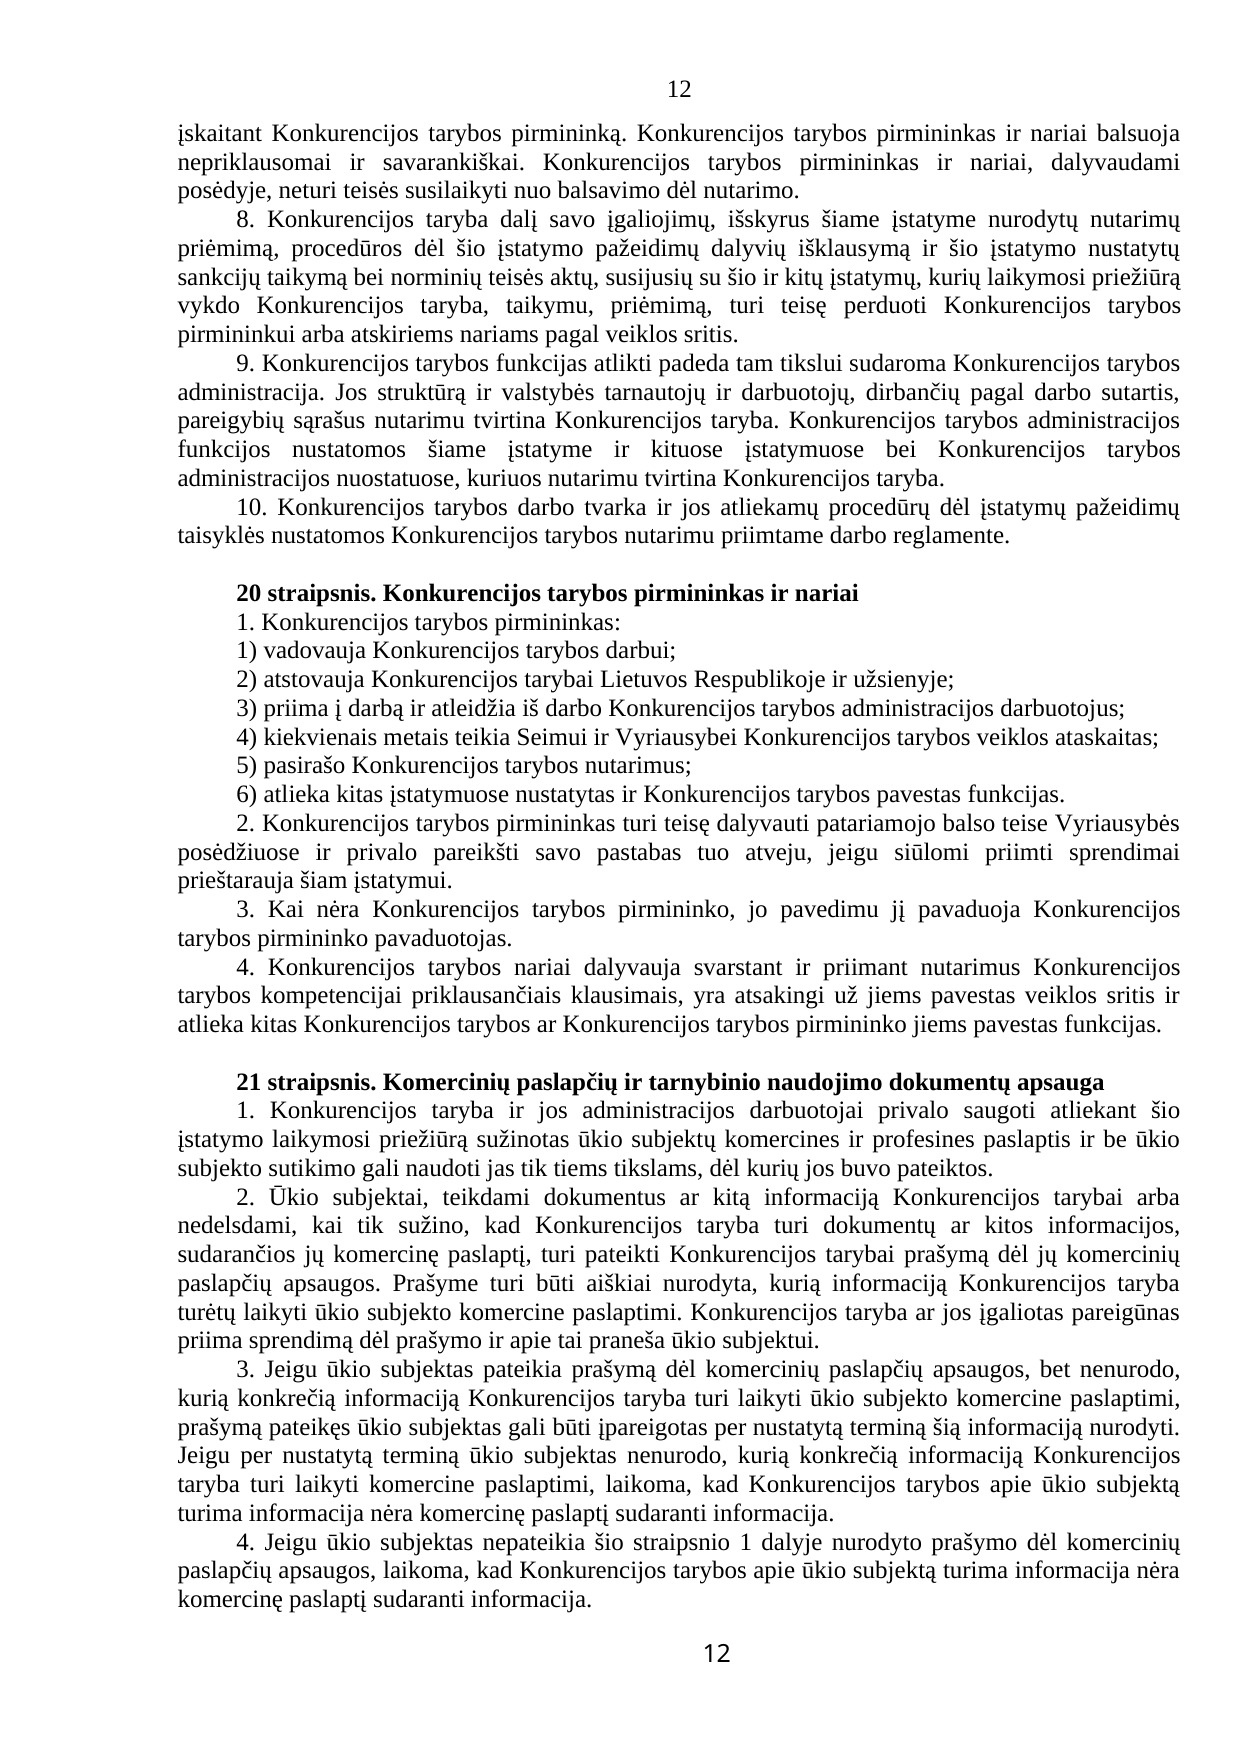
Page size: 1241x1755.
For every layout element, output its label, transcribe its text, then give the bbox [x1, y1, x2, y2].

text 4. Jeigu ūkio subjektas nepateikia šio straipsnio 1 dalyje nurodyto prašymo dėl komercinių paslapčių apsaugos, laikoma, kad Konkurencijos tarybos apie ūkio subjektą turima informacija nėra komercinę paslaptį sudaranti informacija. [177, 1527, 1181, 1613]
text 9. Konkurencijos tarybos funkcijas atlikti padeda tam tikslui sudaroma Konkurencijos tarybos administracija. Jos struktūrą ir valstybės tarnautojų ir darbuotojų, dirbančių pagal darbo sutartis, pareigybių sąrašus nutarimu tvirtina Konkurencijos taryba. Konkurencijos tarybos administracijos funkcijos nustatomos šiame įstatyme ir kituose įstatymuose bei Konkurencijos tarybos administracijos nuostatuose, kuriuos nutarimu tvirtina Konkurencijos taryba. [177, 348, 1181, 492]
text 10. Konkurencijos tarybos darbo tvarka ir jos atliekamų procedūrų dėl įstatymų pažeidimų taisyklės nustatomos Konkurencijos tarybos nutarimu priimtame darbo reglamente. [177, 492, 1181, 549]
text 3. Jeigu ūkio subjektas pateikia prašymą dėl komercinių paslapčių apsaugos, bet nenurodo, kurią konkrečią informaciją Konkurencijos taryba turi laikyti ūkio subjekto komercine paslaptimi, prašymą pateikęs ūkio subjektas gali būti įpareigotas per nustatytą terminą šią informaciją nurodyti. Jeigu per nustatytą terminą ūkio subjektas nenurodo, kurią konkrečią informaciją Konkurencijos taryba turi laikyti komercine paslaptimi, laikoma, kad Konkurencijos tarybos apie ūkio subjektą turima informacija nėra komercinę paslaptį sudaranti informacija. [177, 1354, 1181, 1527]
text 21 straipsnis. Komercinių paslapčių ir tarnybinio naudojimo dokumentų apsauga [177, 1067, 1181, 1096]
text 1. Konkurencijos tarybos pirmininkas: [177, 607, 1181, 636]
text 4) kiekvienais metais teikia Seimui ir Vyriausybei Konkurencijos tarybos veiklos ataskaitas; [177, 722, 1181, 751]
text įskaitant Konkurencijos tarybos pirmininką. Konkurencijos tarybos pirmininkas ir nariai balsuoja nepriklausomai ir savarankiškai. Konkurencijos tarybos pirmininkas ir nariai, dalyvaudami posėdyje, neturi teisės susilaikyti nuo balsavimo dėl nutarimo. [177, 118, 1181, 204]
text 3. Kai nėra Konkurencijos tarybos pirmininko, jo pavedimu jį pavaduoja Konkurencijos tarybos pirmininko pavaduotojas. [177, 894, 1181, 952]
text 5) pasirašo Konkurencijos tarybos nutarimus; [177, 751, 1181, 779]
text 3) priima į darbą ir atleidžia iš darbo Konkurencijos tarybos administracijos darbuotojus; [177, 693, 1181, 722]
text 6) atlieka kitas įstatymuose nustatytas ir Konkurencijos tarybos pavestas funkcijas. [177, 779, 1181, 808]
text 2. Konkurencijos tarybos pirmininkas turi teisę dalyvauti patariamojo balso teise Vyriausybės posėdžiuose ir privalo pareikšti savo pastabas tuo atveju, jeigu siūlomi priimti sprendimai prieštarauja šiam įstatymui. [177, 808, 1181, 894]
text 8. Konkurencijos taryba dalį savo įgaliojimų, išskyrus šiame įstatyme nurodytų nutarimų priėmimą, procedūros dėl šio įstatymo pažeidimų dalyvių išklausymą ir šio įstatymo nustatytų sankcijų taikymą bei norminių teisės aktų, susijusių su šio ir kitų įstatymų, kurių laikymosi priežiūrą vykdo Konkurencijos taryba, taikymu, priėmimą, turi teisę perduoti Konkurencijos tarybos pirmininkui arba atskiriems nariams pagal veiklos sritis. [177, 204, 1181, 348]
text 1) vadovauja Konkurencijos tarybos darbui; [177, 636, 1181, 664]
text 1. Konkurencijos taryba ir jos administracijos darbuotojai privalo saugoti atliekant šio įstatymo laikymosi priežiūrą sužinotas ūkio subjektų komercines ir profesines paslaptis ir be ūkio subjekto sutikimo gali naudoti jas tik tiems tikslams, dėl kurių jos buvo pateiktos. [177, 1096, 1181, 1182]
text 20 straipsnis. Konkurencijos tarybos pirmininkas ir nariai [177, 578, 1181, 607]
text 4. Konkurencijos tarybos nariai dalyvauja svarstant ir priimant nutarimus Konkurencijos tarybos kompetencijai priklausančiais klausimais, yra atsakingi už jiems pavestas veiklos sritis ir atlieka kitas Konkurencijos tarybos ar Konkurencijos tarybos pirmininko jiems pavestas funkcijas. [177, 952, 1181, 1038]
text 2) atstovauja Konkurencijos tarybai Lietuvos Respublikoje ir užsienyje; [177, 664, 1181, 693]
text 2. Ūkio subjektai, teikdami dokumentus ar kitą informaciją Konkurencijos tarybai arba nedelsdami, kai tik sužino, kad Konkurencijos taryba turi dokumentų ar kitos informacijos, sudarančios jų komercinę paslaptį, turi pateikti Konkurencijos tarybai prašymą dėl jų komercinių paslapčių apsaugos. Prašyme turi būti aiškiai nurodyta, kurią informaciją Konkurencijos taryba turėtų laikyti ūkio subjekto komercine paslaptimi. Konkurencijos taryba ar jos įgaliotas pareigūnas priima sprendimą dėl prašymo ir apie tai praneša ūkio subjektui. [177, 1182, 1181, 1354]
